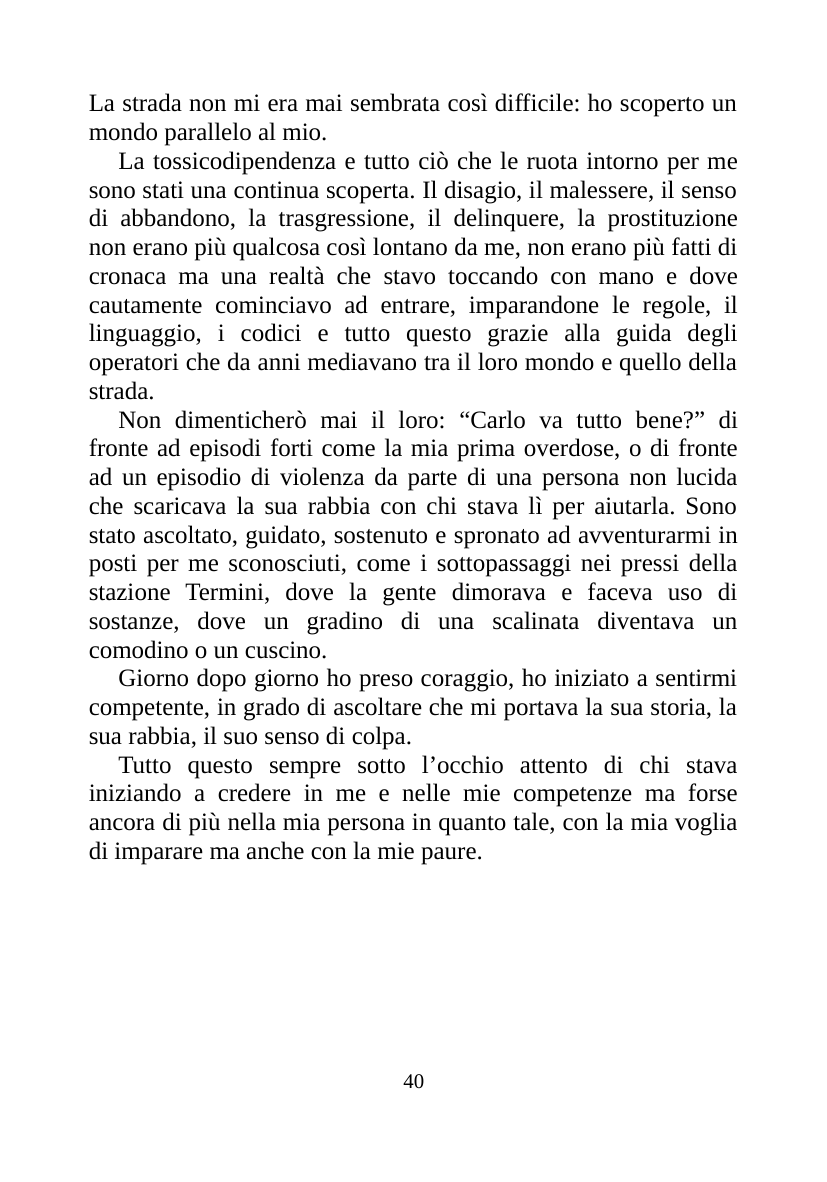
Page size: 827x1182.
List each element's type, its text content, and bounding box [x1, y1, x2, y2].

text Giorno dopo giorno ho preso coraggio, ho iniziato a sentirmi competente, in grado di ascoltare che mi portava la sua storia, la sua rabbia, il suo senso di colpa. [88, 663, 738, 750]
text La strada non mi era mai sembrata così difficile: ho scoperto un mondo parallelo al mio. [88, 88, 738, 146]
text Non dimenticherò mai il loro: “Carlo va tutto bene?” di fronte ad episodi forti come la mia prima overdose, o di fronte ad un episodio di violenza da parte di una persona non lucida che scaricava la sua rabbia con chi stava lì per aiutarla. Sono stato ascoltato, guidato, sostenuto e spronato ad avventurarmi in posti per me sconosciuti, come i sottopassaggi nei pressi della stazione Termini, dove la gente dimorava e faceva uso di sostanze, dove un gradino di una scalinata diventava un comodino o un cuscino. [88, 405, 738, 663]
text Tutto questo sempre sotto l’occhio attento di chi stava iniziando a credere in me e nelle mie competenze ma forse ancora di più nella mia persona in quanto tale, con la mia voglia di imparare ma anche con la mie paure. [88, 750, 738, 865]
text La tossicodipendenza e tutto ciò che le ruota intorno per me sono stati una continua scoperta. Il disagio, il malessere, il senso di abbandono, la trasgressione, il delinquere, la prostituzione non erano più qualcosa così lontano da me, non erano più fatti di cronaca ma una realtà che stavo toccando con mano e dove cautamente cominciavo ad entrare, imparandone le regole, il linguaggio, i codici e tutto questo grazie alla guida degli operatori che da anni mediavano tra il loro mondo e quello della strada. [88, 146, 738, 405]
